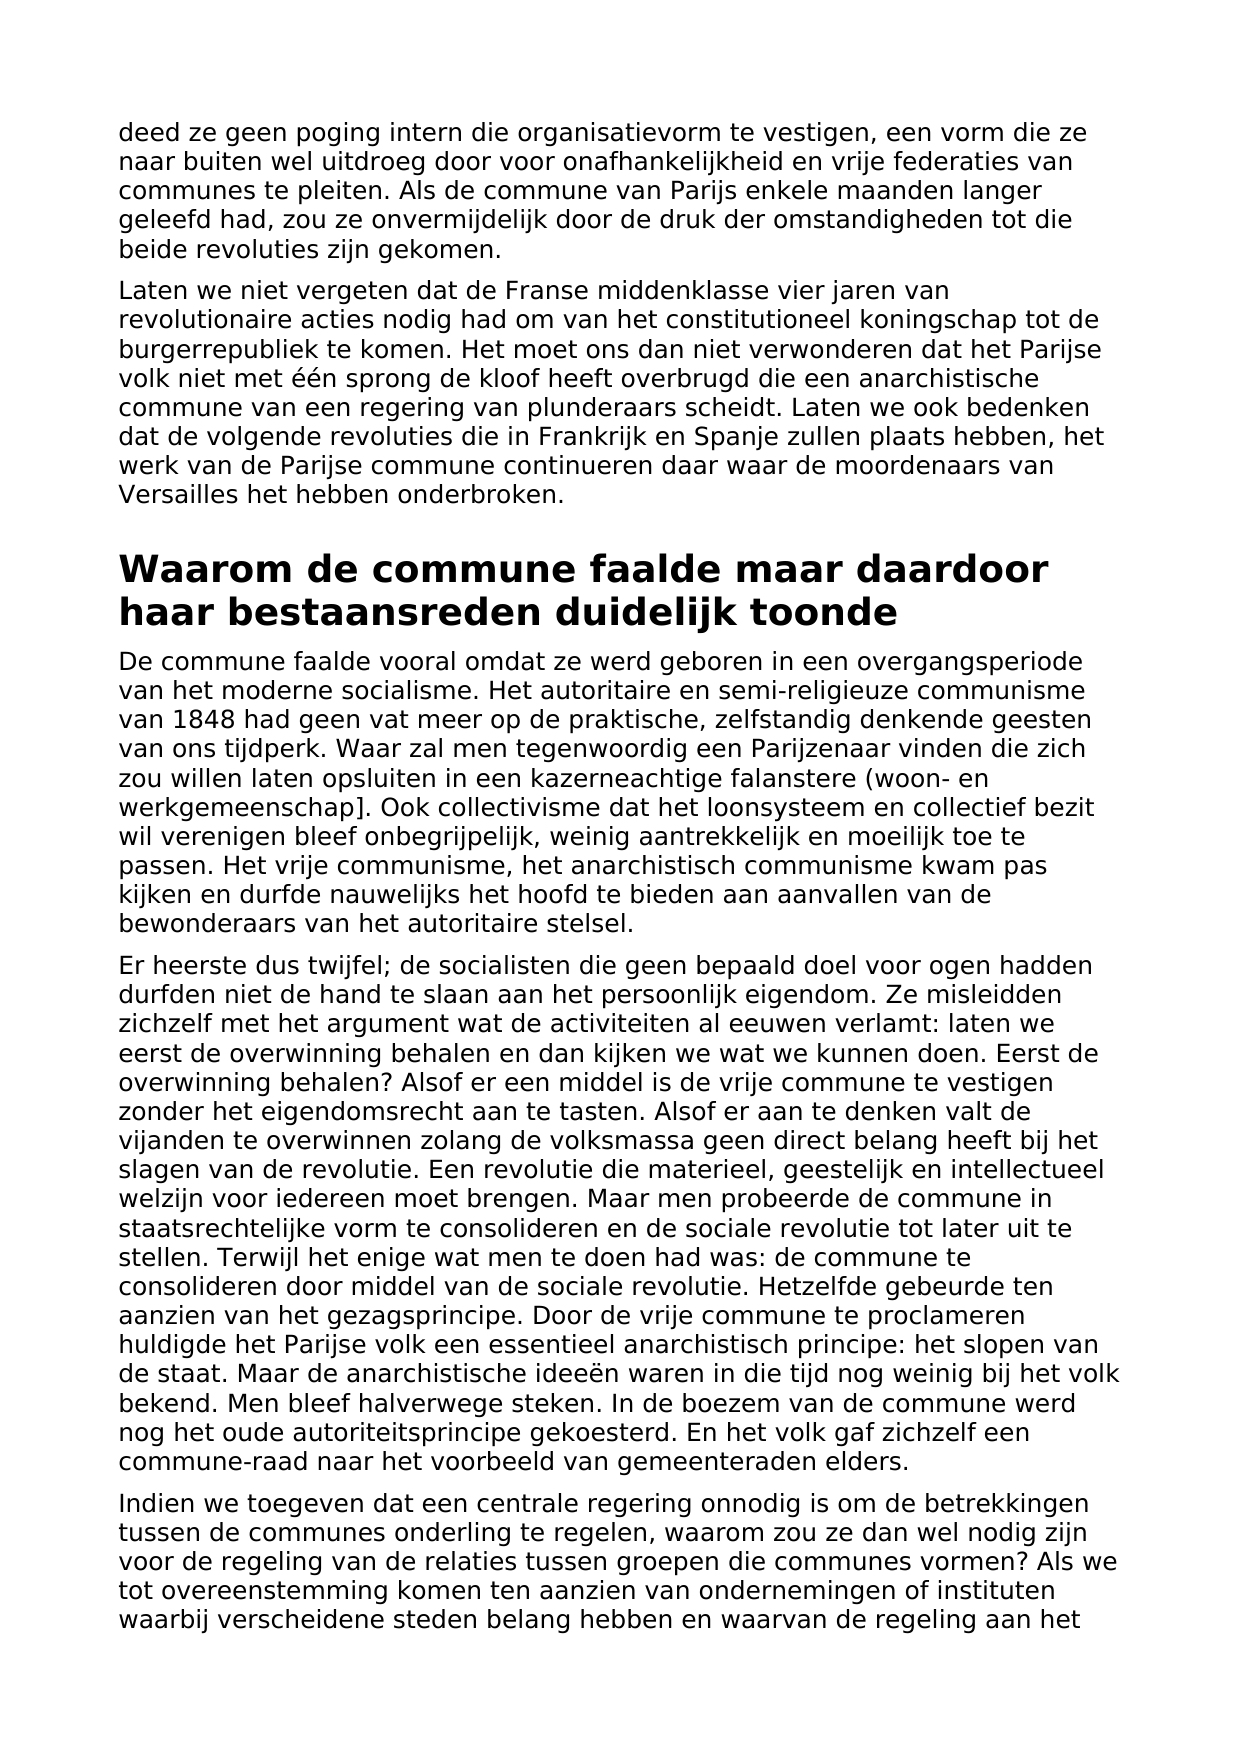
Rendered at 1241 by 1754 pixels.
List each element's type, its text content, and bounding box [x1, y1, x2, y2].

text Er heerste dus twijfel; de socialisten die geen bepaald doel voor ogen hadden durfden niet de hand te slaan aan het persoonlijk eigendom. Ze misleidden zichzelf met het argument wat de activiteiten al eeuwen verlamt: laten we eerst de overwinning behalen en dan kijken we wat we kunnen doen. Eerst de overwinning behalen? Alsof er een middel is de vrije commune te vestigen zonder het eigendomsrecht aan te tasten. Alsof er aan te denken valt de vijanden te overwinnen zolang de volksmassa geen direct belang heeft bij het slagen van de revolutie. Een revolutie die materieel, geestelijk en intellectueel welzijn voor iedereen moet brengen. Maar men probeerde de commune in staatsrechtelijke vorm te consolideren en de sociale revolutie tot later uit te stellen. Terwijl het enige wat men te doen had was: de commune te consolideren door middel van de sociale revolutie. Hetzelfde gebeurde ten aanzien van het gezagsprincipe. Door de vrije commune te proclameren huldigde het Parijse volk een essentieel anarchistisch principe: het slopen van de staat. Maar de anarchistische ideeën waren in die tijd nog weinig bij het volk bekend. Men bleef halverwege steken. In de boezem van de commune werd nog het oude autoriteitsprincipe gekoesterd. En het volk gaf zichzelf een commune-raad naar het voorbeeld van gemeenteraden elders. [118, 951, 1122, 1476]
text deed ze geen poging intern die organisatievorm te vestigen, een vorm die ze naar buiten wel uitdroeg door voor onafhankelijkheid en vrije federaties van communes te pleiten. Als de commune van Parijs enkele maanden langer geleefd had, zou ze onvermijdelijk door de druk der omstandigheden tot die beide revoluties zijn gekomen. [118, 118, 1122, 264]
subtitle Waarom de commune faalde maar daardoor haar bestaansreden duidelijk toonde [118, 547, 1122, 634]
text Laten we niet vergeten dat de Franse middenklasse vier jaren van revolutionaire acties nodig had om van het constitutioneel koningschap tot de burgerrepubliek te komen. Het moet ons dan niet verwonderen dat het Parijse volk niet met één sprong de kloof heeft overbrugd die een anarchistische commune van een regering van plunderaars scheidt. Laten we ook bedenken dat de volgende revoluties die in Frankrijk en Spanje zullen plaats hebben, het werk van de Parijse commune continueren daar waar de moordenaars van Versailles het hebben onderbroken. [118, 276, 1122, 510]
text De commune faalde vooral omdat ze werd geboren in een overgangsperiode van het moderne socialisme. Het autoritaire en semi-religieuze communisme van 1848 had geen vat meer op de praktische, zelfstandig denkende geesten van ons tijdperk. Waar zal men tegenwoordig een Parijzenaar vinden die zich zou willen laten opsluiten in een kazerneachtige falanstere (woon- en werkgemeenschap]. Ook collectivisme dat het loonsysteem en collectief bezit wil verenigen bleef onbegrijpelijk, weinig aantrekkelijk en moeilijk toe te passen. Het vrije communisme, het anarchistisch communisme kwam pas kijken en durfde nauwelijks het hoofd te bieden aan aanvallen van de bewonderaars van het autoritaire stelsel. [118, 647, 1122, 939]
text Indien we toegeven dat een centrale regering onnodig is om de betrekkingen tussen de communes onderling te regelen, waarom zou ze dan wel nodig zijn voor de regeling van de relaties tussen groepen die communes vormen? Als we tot overeenstemming komen ten aanzien van ondernemingen of instituten waarbij verscheidene steden belang hebben en waarvan de regeling aan het [118, 1489, 1122, 1634]
